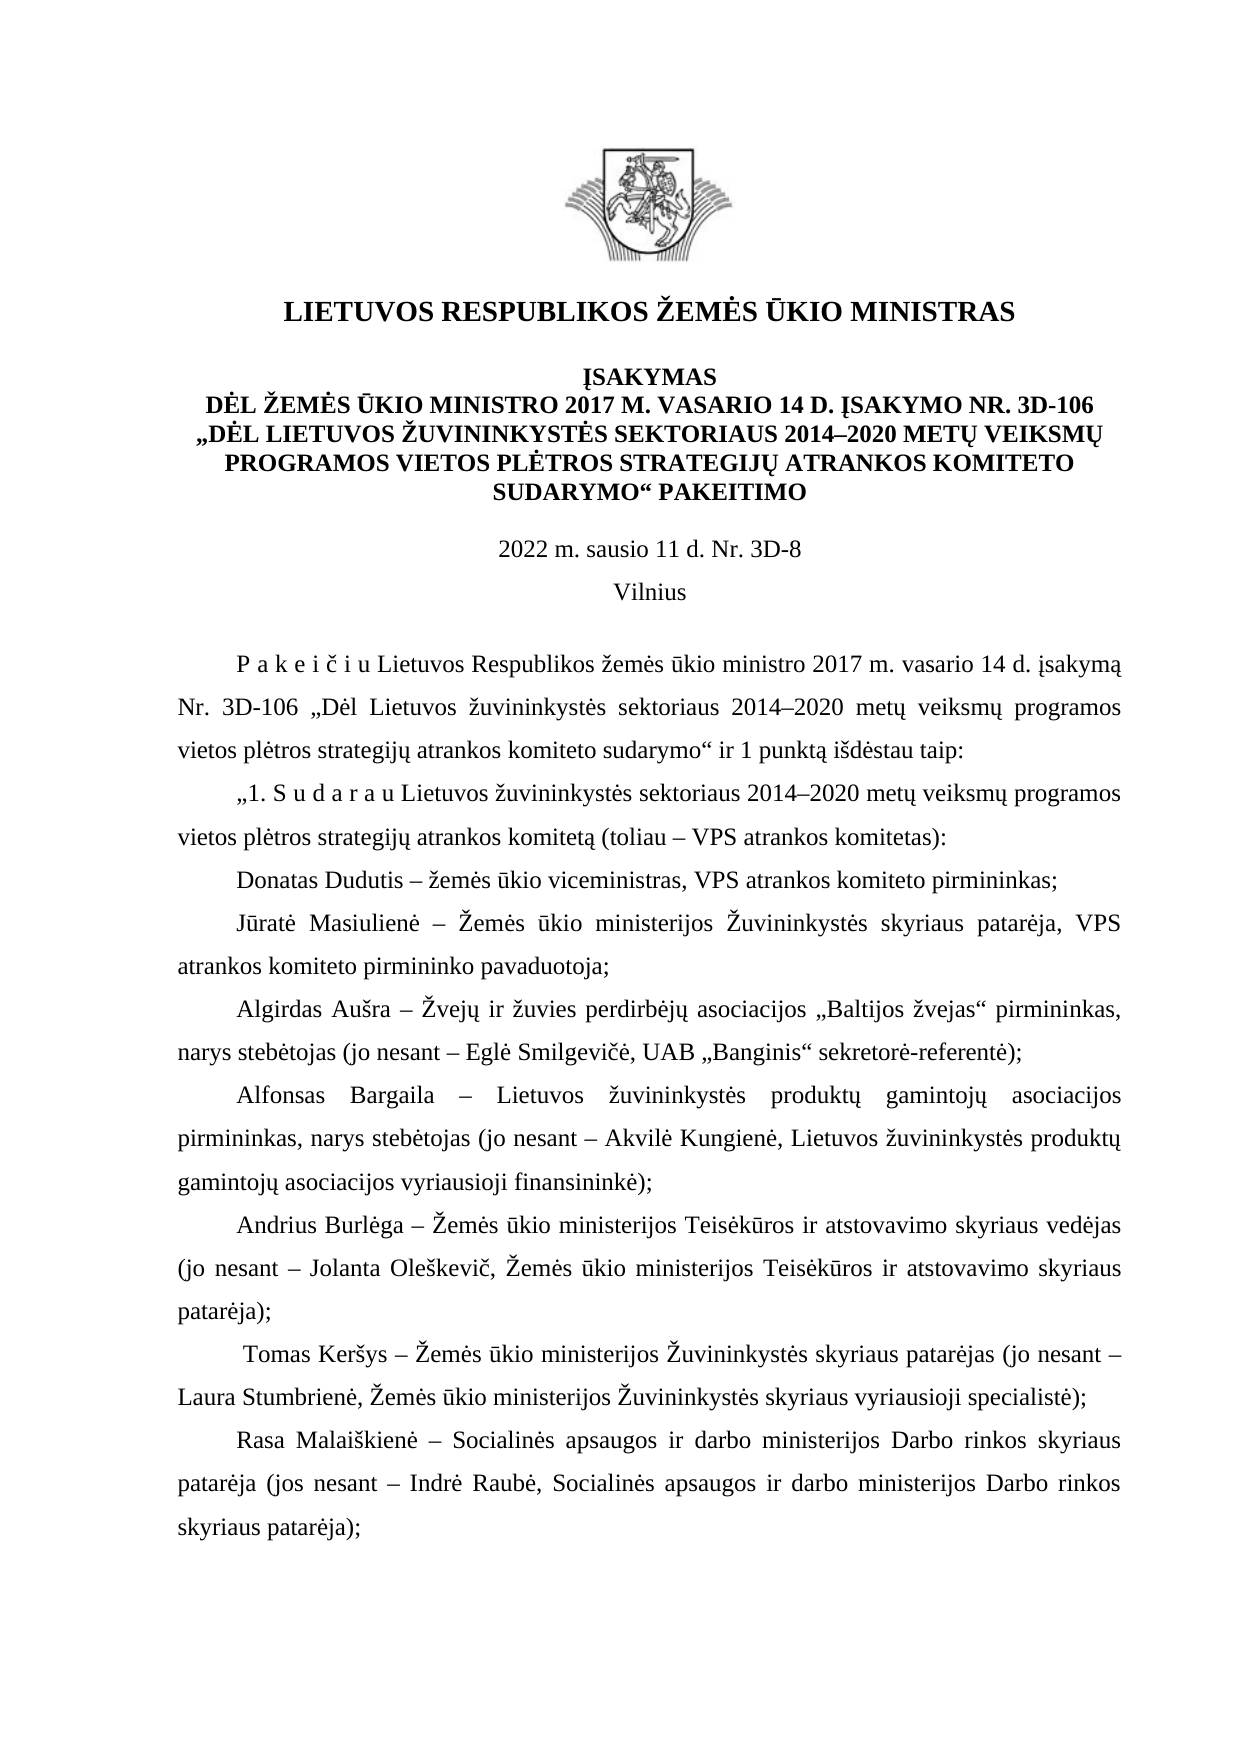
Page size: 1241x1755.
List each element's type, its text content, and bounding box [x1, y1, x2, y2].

text Tomas Keršys – Žemės ūkio ministerijos Žuvininkystės skyriaus patarėjas (jo nesant – Laura Stumbrienė, Žemės ūkio ministerijos Žuvininkystės skyriaus vyriausioji specialistė); [177, 1339, 1122, 1411]
text Alfonsas Bargaila – Lietuvos žuvininkystės produktų gamintojų asociacijos pirmininkas, narys stebėtojas (jo nesant – Akvilė Kungienė, Lietuvos žuvininkystės produktų gamintojų asociacijos vyriausioji finansininkė); [177, 1080, 1122, 1195]
text „1. S u d a r a u Lietuvos žuvininkystės sektoriaus 2014–2020 metų veiksmų programos vietos plėtros strategijų atrankos komitetą (toliau – VPS atrankos komitetas): [177, 778, 1122, 850]
text Andrius Burlėga – Žemės ūkio ministerijos Teisėkūros ir atstovavimo skyriaus vedėjas (jo nesant – Jolanta Oleškevič, Žemės ūkio ministerijos Teisėkūros ir atstovavimo skyriaus patarėja); [177, 1210, 1122, 1325]
text Jūratė Masiulienė – Žemės ūkio ministerijos Žuvininkystės skyriaus patarėja, VPS atrankos komiteto pirmininko pavaduotoja; [177, 908, 1122, 980]
text Algirdas Aušra – Žvejų ir žuvies perdirbėjų asociacijos „Baltijos žvejas“ pirmininkas, narys stebėtojas (jo nesant – Eglė Smilgevičė, UAB „Banginis“ sekretorė-referentė); [177, 994, 1122, 1066]
text Rasa Malaiškienė – Socialinės apsaugos ir darbo ministerijos Darbo rinkos skyriaus patarėja (jos nesant – Indrė Raubė, Socialinės apsaugos ir darbo ministerijos Darbo rinkos skyriaus patarėja); [177, 1425, 1122, 1540]
text Vilnius [177, 577, 1122, 606]
text ĮSAKYMAS [177, 362, 1122, 390]
text 2022 m. sausio 11 d. Nr. 3D-8 [177, 534, 1122, 563]
text Donatas Dudutis – žemės ūkio viceministras, VPS atrankos komiteto pirmininkas; [177, 865, 1122, 893]
text LIETUVOS RESPUBLIKOS ŽEMĖS ŪKIO MINISTRAS [177, 294, 1122, 328]
text DĖL ŽEMĖS ŪKIO MINISTRO 2017 M. VASARIO 14 D. ĮSAKYMO NR. 3D-106 „DĖL LIETUVOS ŽUVININKYSTĖS SEKTORIAUS 2014–2020 METŲ VEIKSMŲ PROGRAMOS VIETOS PLĖTROS STRATEGIJŲ ATRANKOS KOMITETO SUDARYMO“ PAKEITIMO [177, 390, 1122, 505]
text P a k e i č i u Lietuvos Respublikos žemės ūkio ministro 2017 m. vasario 14 d. įsakymą Nr. 3D-106 „Dėl Lietuvos žuvininkystės sektoriaus 2014–2020 metų veiksmų programos vietos plėtros strategijų atrankos komiteto sudarymo“ ir 1 punktą išdėstau taip: [177, 649, 1122, 764]
